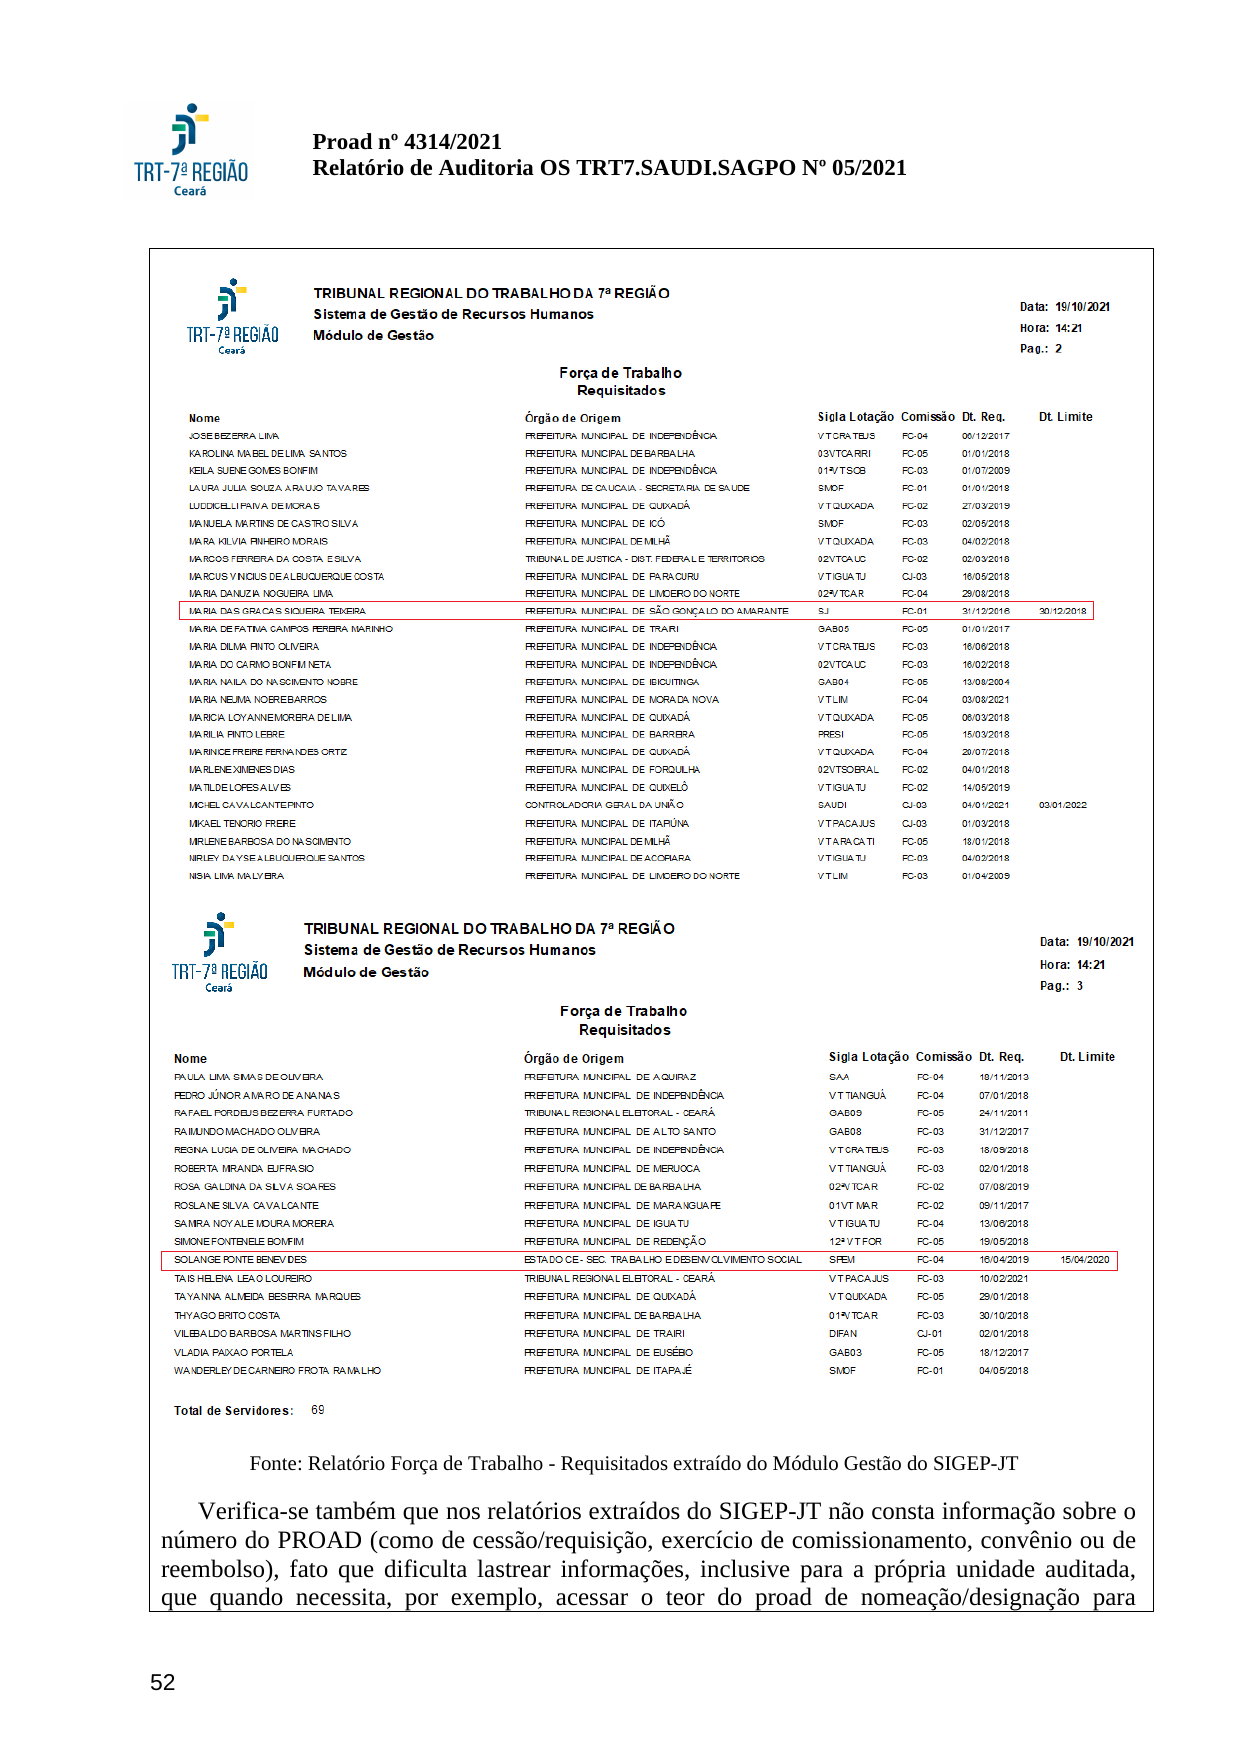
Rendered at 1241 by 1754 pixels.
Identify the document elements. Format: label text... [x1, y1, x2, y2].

picture [160, 270, 1144, 1431]
picture [123, 101, 254, 201]
table_cell Fonte: Relatório Força de Trabalho - Requisitados extraído do Módulo Gestão do SIGEP-JT Verifica-se também que nos relatórios extraídos do SIGEP-JT não consta informação sobre o número do PROAD (como de cessão/requisição, exercício de comissionamento, convênio ou de reembolso), fato que dificulta lastrear informações, inclusive para a própria unidade auditada, que quando necessita, por exemplo, acessar o teor do proad de nomeação/designação para [150, 249, 1153, 1611]
